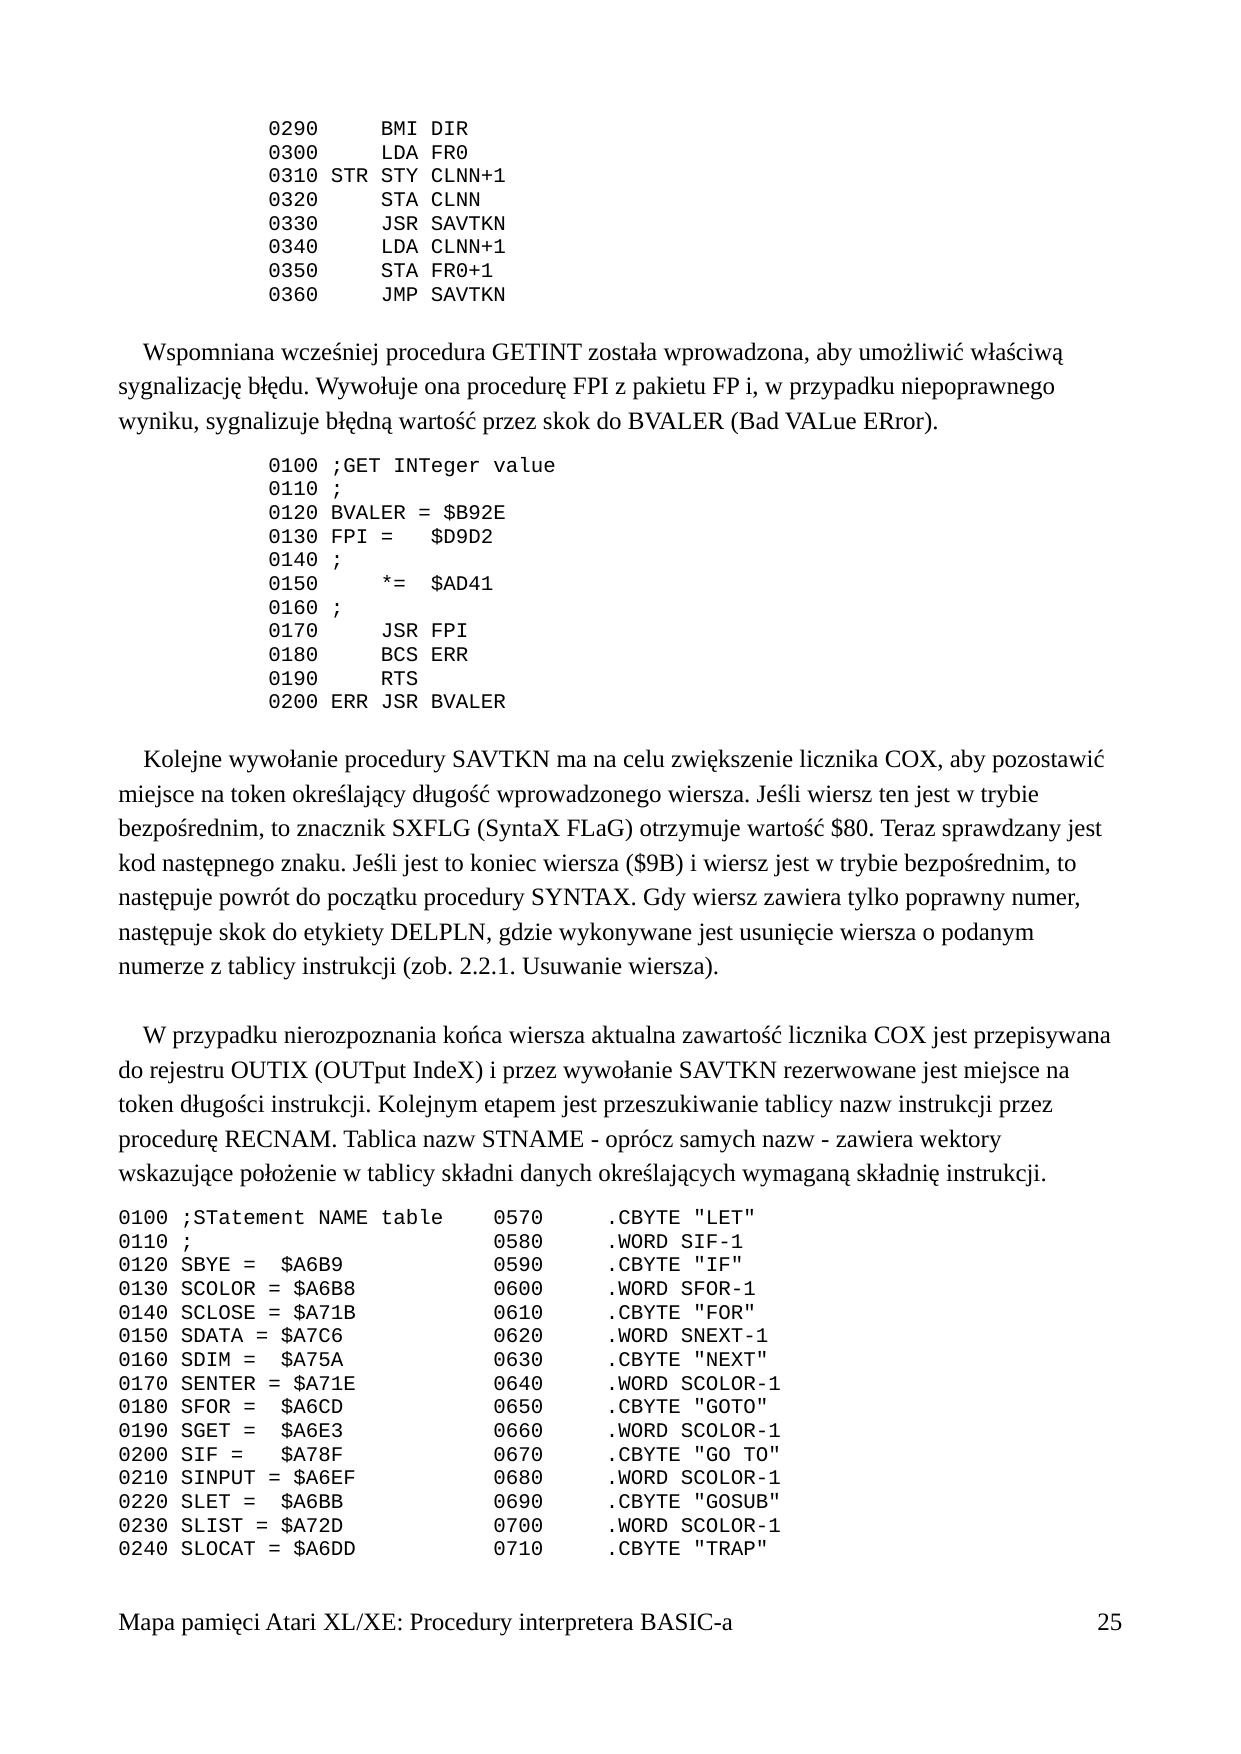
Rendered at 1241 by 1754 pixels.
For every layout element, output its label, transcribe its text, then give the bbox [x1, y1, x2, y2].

text 0140 ; [118, 549, 1122, 573]
text 0150 *= $AD41 [118, 573, 1122, 597]
text 0340 LDA CLNN+1 [118, 236, 1122, 260]
text 0310 STR STY CLNN+1 [118, 165, 1122, 189]
text 0240 SLOCAT = $A6DD 0710 .CBYTE "TRAP" [118, 1538, 1122, 1562]
text 0100 ;GET INTeger value [118, 455, 1122, 478]
text 0160 ; [118, 597, 1122, 620]
text 0110 ; 0580 .WORD SIF-1 [118, 1231, 1122, 1254]
text 0120 BVALER = $B92E [118, 502, 1122, 526]
text 0200 ERR JSR BVALER [118, 691, 1122, 715]
text 0300 LDA FR0 [118, 142, 1122, 165]
text 0360 JMP SAVTKN [118, 284, 1122, 307]
text 0160 SDIM = $A75A 0630 .CBYTE "NEXT" [118, 1349, 1122, 1373]
text 0190 SGET = $A6E3 0660 .WORD SCOLOR-1 [118, 1420, 1122, 1444]
text 0110 ; [118, 478, 1122, 502]
text 0170 JSR FPI [118, 620, 1122, 644]
text Wspomniana wcześniej procedura GETINT została wprowadzona, aby umożliwić właściwą sygnalizację błędu. Wywołuje ona procedurę FPI z pakietu FP i, w przypadku niepoprawnego wyniku, sygnalizuje błędną wartość przez skok do BVALER (Bad VALue ERror). [118, 337, 1122, 434]
text 0140 SCLOSE = $A71B 0610 .CBYTE "FOR" [118, 1302, 1122, 1325]
text 0150 SDATA = $A7C6 0620 .WORD SNEXT-1 [118, 1325, 1122, 1349]
text 0200 SIF = $A78F 0670 .CBYTE "GO TO" [118, 1444, 1122, 1467]
text 0190 RTS [118, 668, 1122, 691]
text 0230 SLIST = $A72D 0700 .WORD SCOLOR-1 [118, 1514, 1122, 1538]
text 0130 SCOLOR = $A6B8 0600 .WORD SFOR-1 [118, 1278, 1122, 1302]
text 0290 BMI DIR [118, 118, 1122, 142]
text 0330 JSR SAVTKN [118, 213, 1122, 236]
text 0130 FPI = $D9D2 [118, 526, 1122, 549]
text 0320 STA CLNN [118, 189, 1122, 213]
text 0180 BCS ERR [118, 644, 1122, 668]
text Kolejne wywołanie procedury SAVTKN ma na celu zwiększenie licznika COX, aby pozostawić miejsce na token określający długość wprowadzonego wiersza. Jeśli wiersz ten jest w trybie bezpośrednim, to znacznik SXFLG (SyntaX FLaG) otrzymuje wartość $80. Teraz sprawdzany jest kod następnego znaku. Jeśli jest to koniec wiersza ($9B) i wiersz jest w trybie bezpośrednim, to następuje powrót do początku procedury SYNTAX. Gdy wiersz zawiera tylko poprawny numer, następuje skok do etykiety DELPLN, gdzie wykonywane jest usunięcie wiersza o podanym numerze z tablicy instrukcji (zob. 2.2.1. Usuwanie wiersza). W przypadku nierozpoznania końca wiersza aktualna zawartość licznika COX jest przepisywana do rejestru OUTIX (OUTput IndeX) i przez wywołanie SAVTKN rezerwowane jest miejsce na token długości instrukcji. Kolejnym etapem jest przeszukiwanie tablicy nazw instrukcji przez procedurę RECNAM. Tablica nazw STNAME - oprócz samych nazw - zawiera wektory wskazujące położenie w tablicy składni danych określających wymaganą składnię instrukcji. [118, 744, 1122, 1187]
text 0100 ;STatement NAME table 0570 .CBYTE "LET" [118, 1207, 1122, 1231]
text 0180 SFOR = $A6CD 0650 .CBYTE "GOTO" [118, 1396, 1122, 1420]
text 0220 SLET = $A6BB 0690 .CBYTE "GOSUB" [118, 1491, 1122, 1514]
text 0120 SBYE = $A6B9 0590 .CBYTE "IF" [118, 1254, 1122, 1278]
text 0210 SINPUT = $A6EF 0680 .WORD SCOLOR-1 [118, 1467, 1122, 1491]
text 0170 SENTER = $A71E 0640 .WORD SCOLOR-1 [118, 1373, 1122, 1396]
text 0350 STA FR0+1 [118, 260, 1122, 284]
